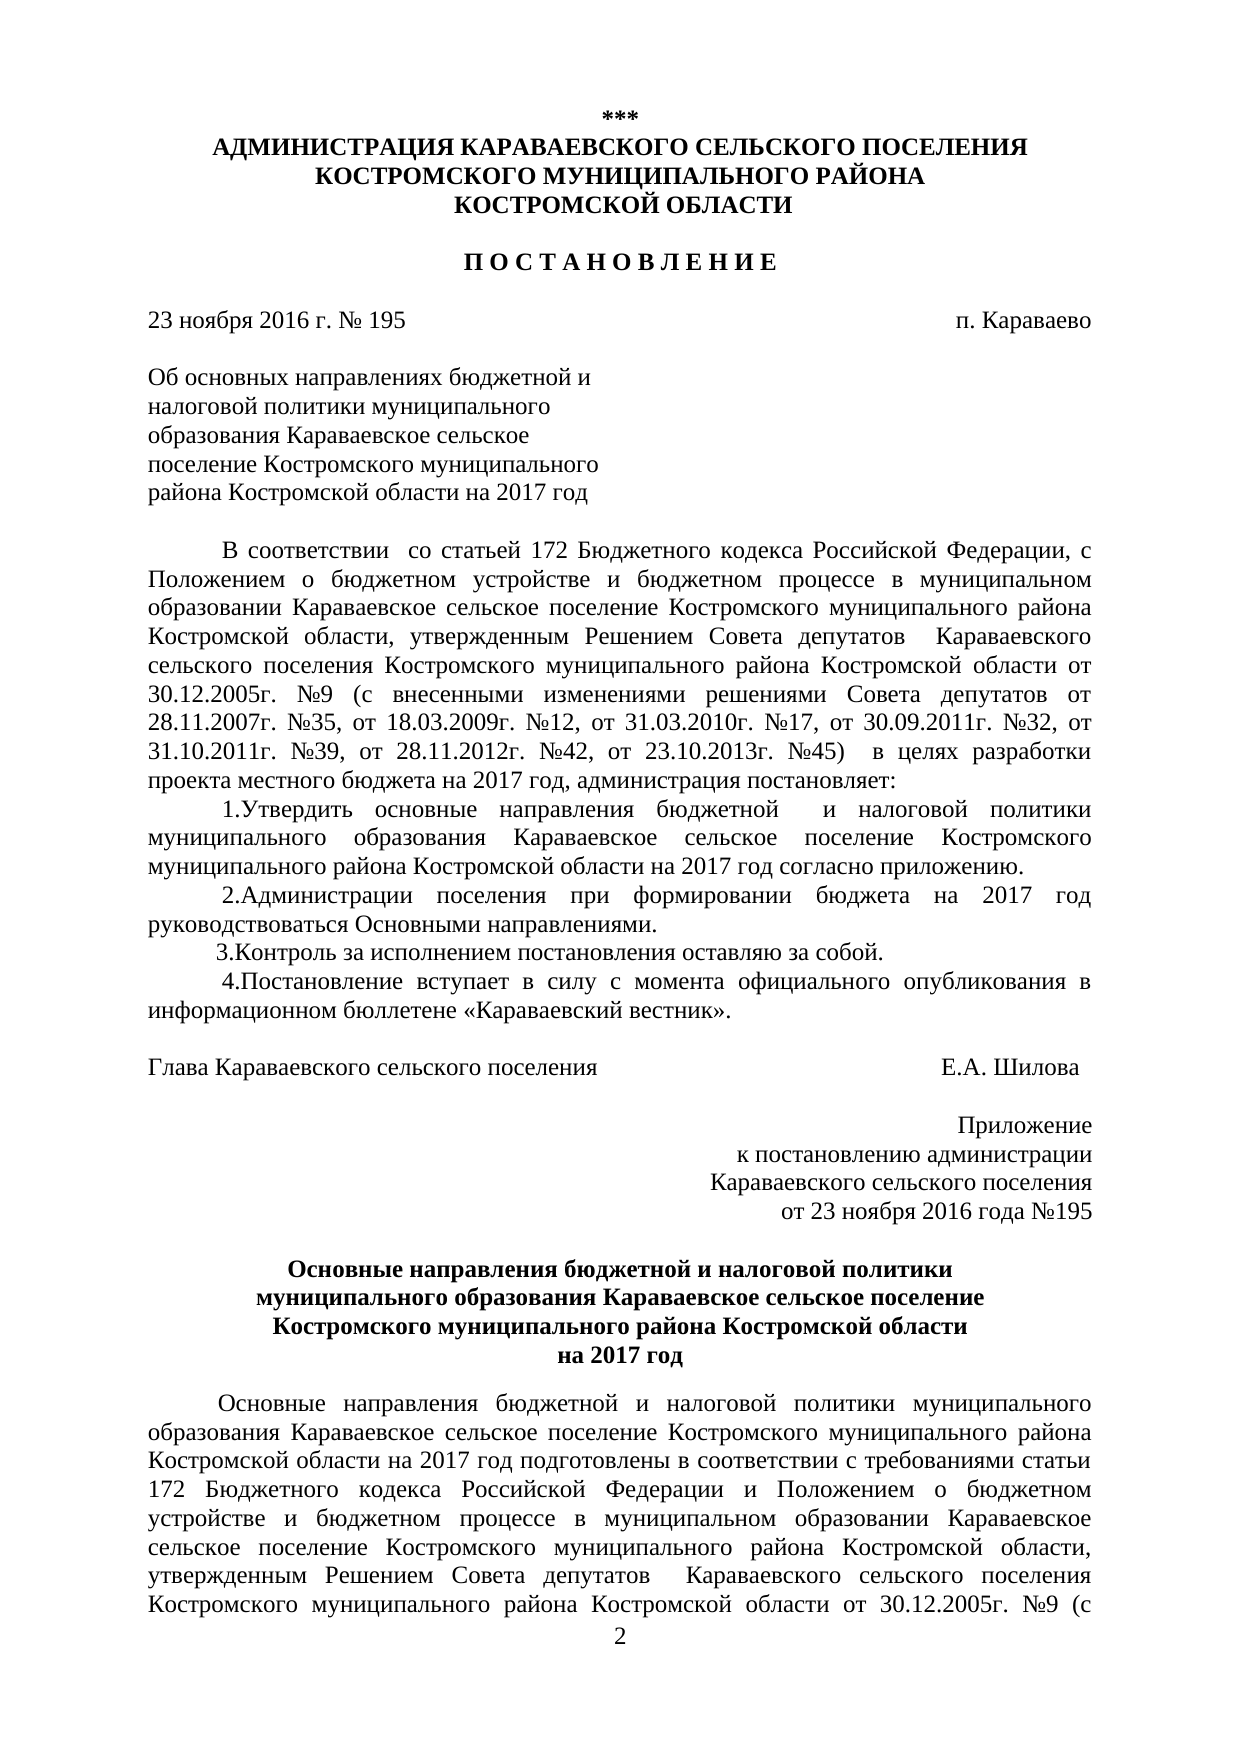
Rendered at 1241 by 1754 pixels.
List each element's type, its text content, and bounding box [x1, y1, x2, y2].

text Приложение [148, 1110, 1092, 1139]
text от 23 ноября 2016 года №195 [148, 1196, 1092, 1225]
text 2.Администрации поселения при формировании бюджета на 2017 год руководствоваться Основными направлениями. [148, 880, 1092, 937]
text 3.Контроль за исполнением постановления оставляю за собой. [148, 937, 1092, 966]
text Основные направления бюджетной и налоговой политики [148, 1254, 1092, 1282]
text 23 ноября 2016 г. № 195 п. Караваево [148, 305, 1092, 334]
text налоговой политики муниципального [148, 391, 1092, 420]
text на 2017 год [148, 1340, 1092, 1369]
text Костромского муниципального района Костромской области [148, 1311, 1092, 1340]
text района Костромской области на 2017 год [148, 477, 1092, 506]
text Основные направления бюджетной и налоговой политики муниципального образования Караваевское сельское поселение Костромского муниципального района Костромской области на 2017 год подготовлены в соответствии с требованиями статьи 172 Бюджетного кодекса Российской Федерации и Положением о бюджетном устройстве и бюджетном процессе в муниципальном образовании Караваевское сельское поселение Костромского муниципального района Костромской области, утвержденным Решением Совета депутатов Караваевского сельского поселения Костромского муниципального района Костромской области от 30.12.2005г. №9 (с [148, 1388, 1092, 1618]
text Об основных направлениях бюджетной и [148, 362, 1092, 391]
text Глава Караваевского сельского поселения Е.А. Шилова [148, 1052, 1092, 1081]
text КОСТРОМСКОЙ ОБЛАСТИ [148, 190, 1092, 219]
text АДМИНИСТРАЦИЯ КАРАВАЕВСКОГО СЕЛЬСКОГО ПОСЕЛЕНИЯ [148, 132, 1092, 161]
text образования Караваевское сельское [148, 420, 1092, 449]
text Караваевского сельского поселения [148, 1167, 1092, 1196]
text П О С Т А Н О В Л Е Н И Е [148, 247, 1092, 276]
text *** [148, 104, 1092, 132]
text муниципального образования Караваевское сельское поселение [148, 1282, 1092, 1311]
text поселение Костромского муниципального [148, 449, 1092, 477]
text КОСТРОМСКОГО МУНИЦИПАЛЬНОГО РАЙОНА [148, 161, 1092, 190]
text В соответствии со статьей 172 Бюджетного кодекса Российской Федерации, с Положением о бюджетном устройстве и бюджетном процессе в муниципальном образовании Караваевское сельское поселение Костромского муниципального района Костромской области, утвержденным Решением Совета депутатов Караваевского сельского поселения Костромского муниципального района Костромской области от 30.12.2005г. №9 (с внесенными изменениями решениями Совета депутатов от 28.11.2007г. №35, от 18.03.2009г. №12, от 31.03.2010г. №17, от 30.09.2011г. №32, от 31.10.2011г. №39, от 28.11.2012г. №42, от 23.10.2013г. №45) в целях разработки проекта местного бюджета на 2017 год, администрация постановляет: [148, 535, 1092, 794]
text 4.Постановление вступает в силу с момента официального опубликования в информационном бюллетене «Караваевский вестник». [148, 966, 1092, 1024]
text к постановлению администрации [148, 1139, 1092, 1167]
text 1.Утвердить основные направления бюджетной и налоговой политики муниципального образования Караваевское сельское поселение Костромского муниципального района Костромской области на 2017 год согласно приложению. [148, 794, 1092, 880]
